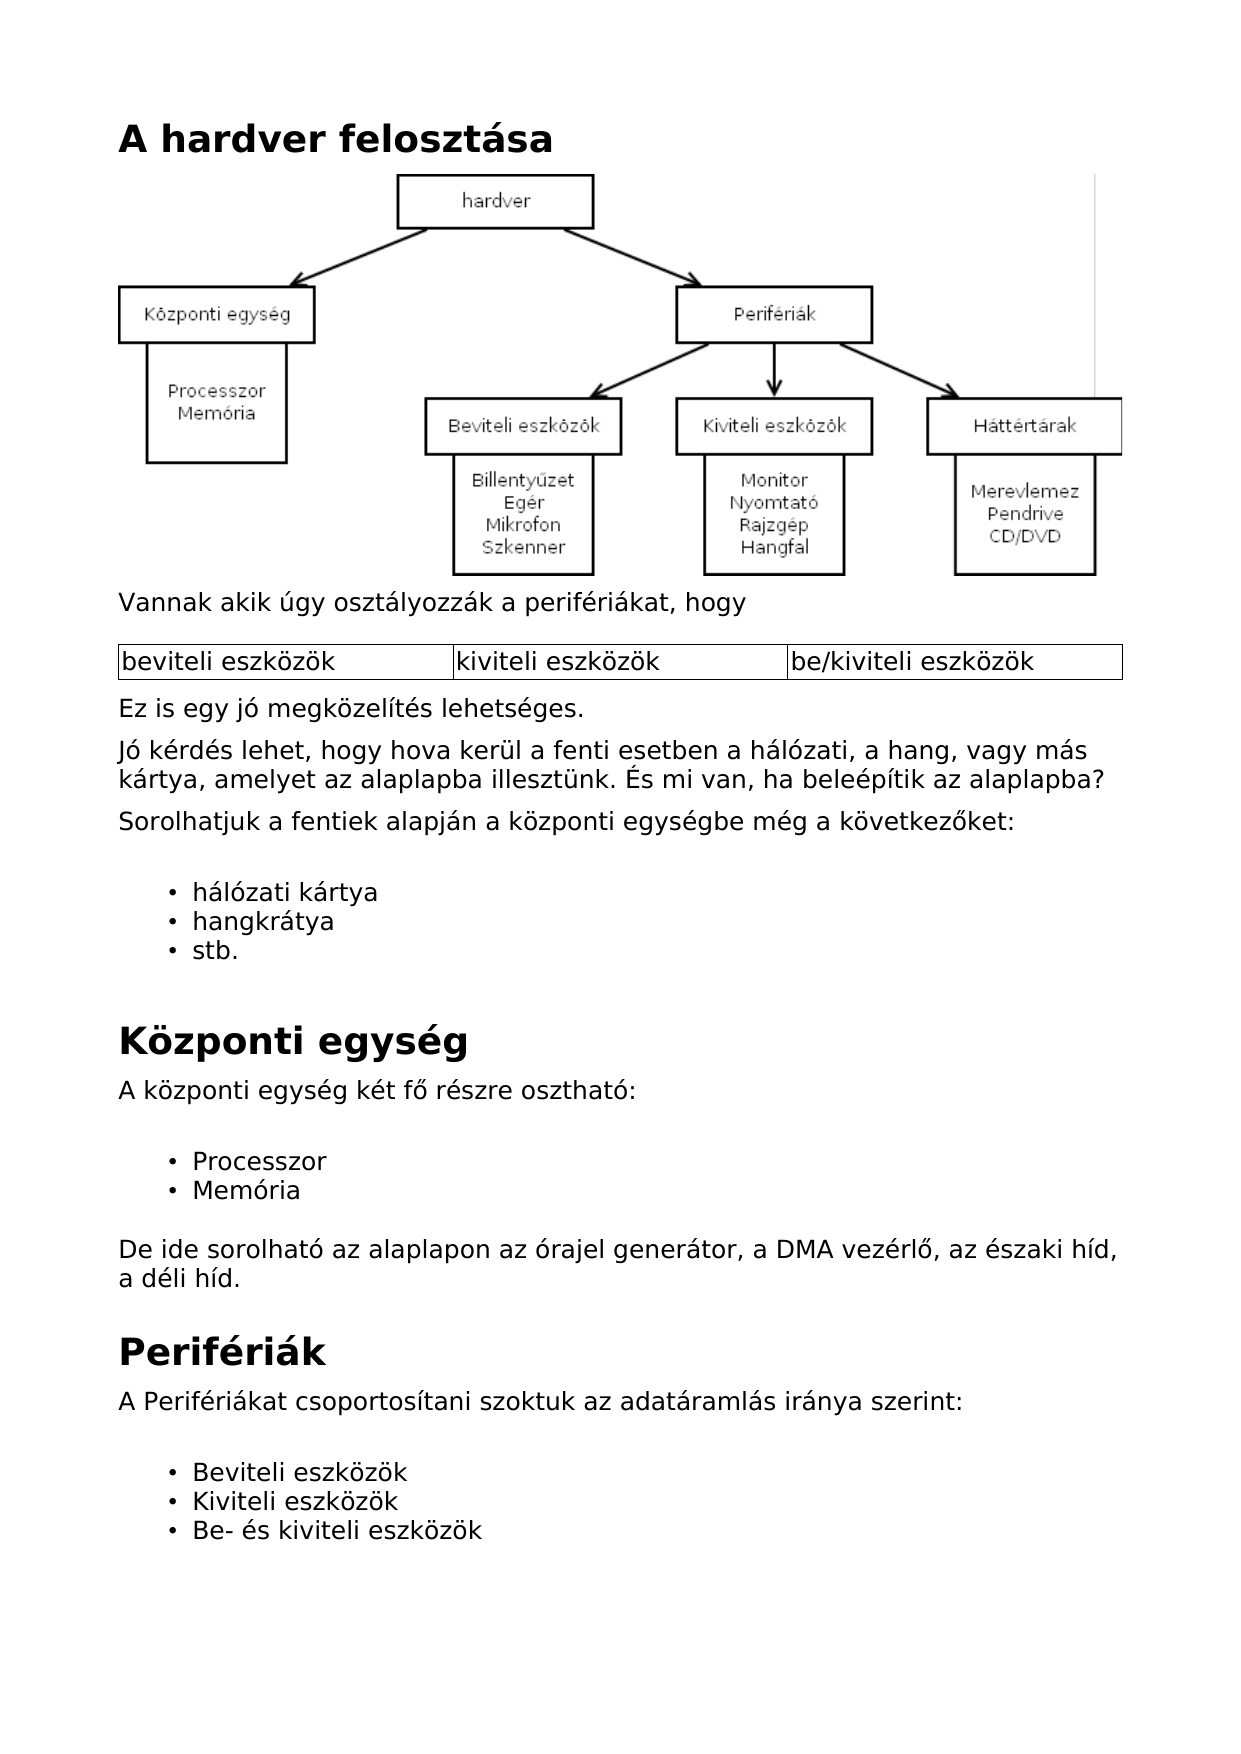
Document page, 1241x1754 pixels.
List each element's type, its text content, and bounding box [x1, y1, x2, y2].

list Memória [177, 1176, 1122, 1205]
list Beviteli eszközök [177, 1458, 1122, 1487]
list Processzor [177, 1147, 1122, 1176]
list hálózati kártya [177, 878, 1122, 907]
picture [118, 174, 1123, 576]
list hangkrátya [177, 907, 1122, 936]
subtitle Perifériák [118, 1331, 1122, 1374]
text Vannak akik úgy osztályozzák a perifériákat, hogy [118, 588, 1122, 617]
text De ide sorolható az alaplapon az órajel generátor, a DMA vezérlő, az északi híd, a déli híd. [118, 1235, 1122, 1293]
text A Perifériákat csoportosítani szoktuk az adatáramlás iránya szerint: [118, 1387, 1122, 1416]
text Jó kérdés lehet, hogy hova kerül a fenti esetben a hálózati, a hang, vagy más kártya, amelyet az alaplapba illesztünk. És mi van, ha beleépítik az alaplapba? [118, 736, 1122, 794]
table_header be/kiviteli eszközök [788, 645, 1122, 679]
text Ez is egy jó megközelítés lehetséges. [118, 694, 1122, 723]
subtitle Központi egység [118, 1020, 1122, 1063]
list stb. [177, 936, 1122, 965]
text A központi egység két fő részre osztható: [118, 1076, 1122, 1105]
list Be- és kiviteli eszközök [177, 1516, 1122, 1546]
table_header kiviteli eszközök [454, 645, 787, 679]
table_header beviteli eszközök [119, 645, 453, 679]
list Kiviteli eszközök [177, 1487, 1122, 1516]
subtitle A hardver felosztása [118, 118, 1122, 162]
text Sorolhatjuk a fentiek alapján a központi egységbe még a következőket: [118, 807, 1122, 836]
